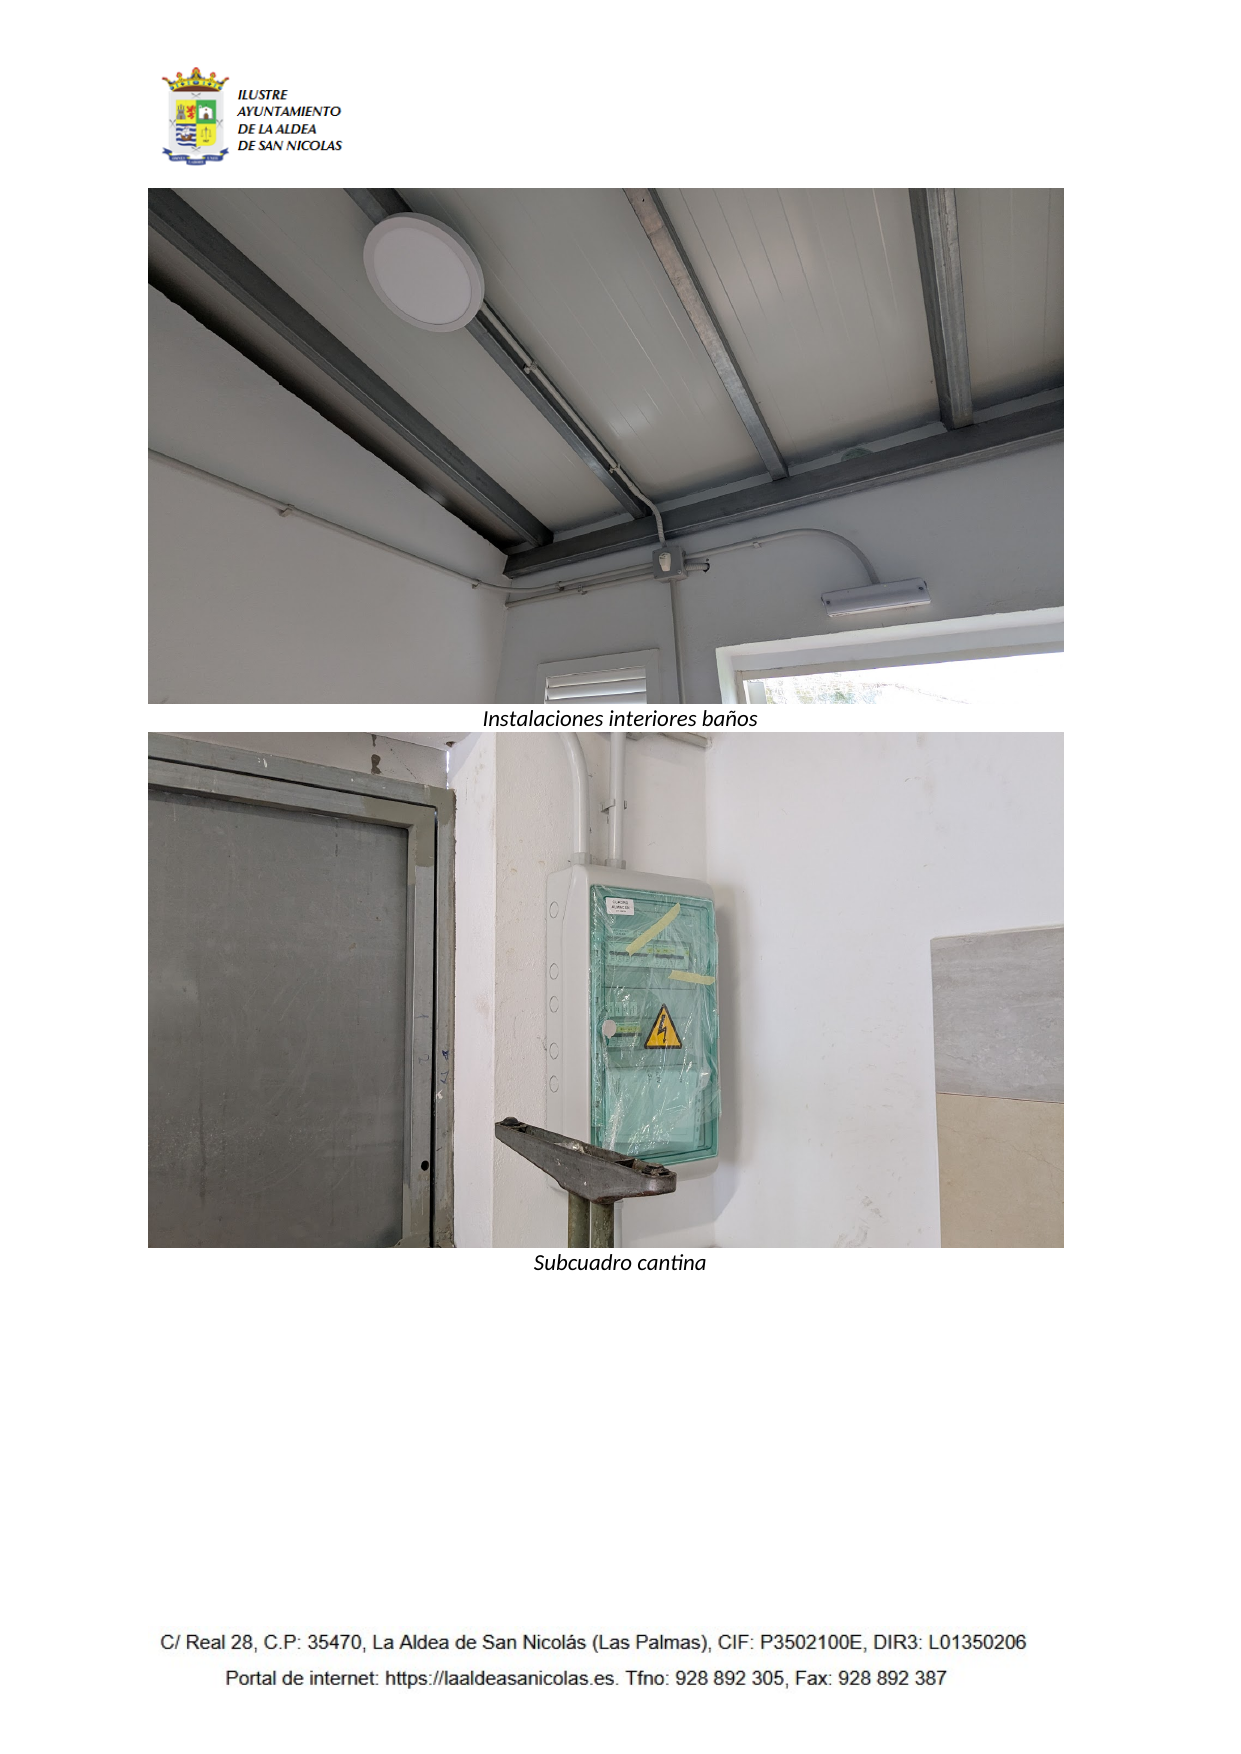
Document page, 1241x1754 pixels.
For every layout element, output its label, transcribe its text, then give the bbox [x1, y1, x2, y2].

text Subcuadro cantina [148, 1248, 1093, 1276]
picture [148, 732, 1064, 1248]
picture [148, 189, 1064, 704]
picture [148, 59, 358, 173]
picture [148, 1626, 1034, 1694]
text Instalaciones interiores baños [148, 704, 1093, 732]
